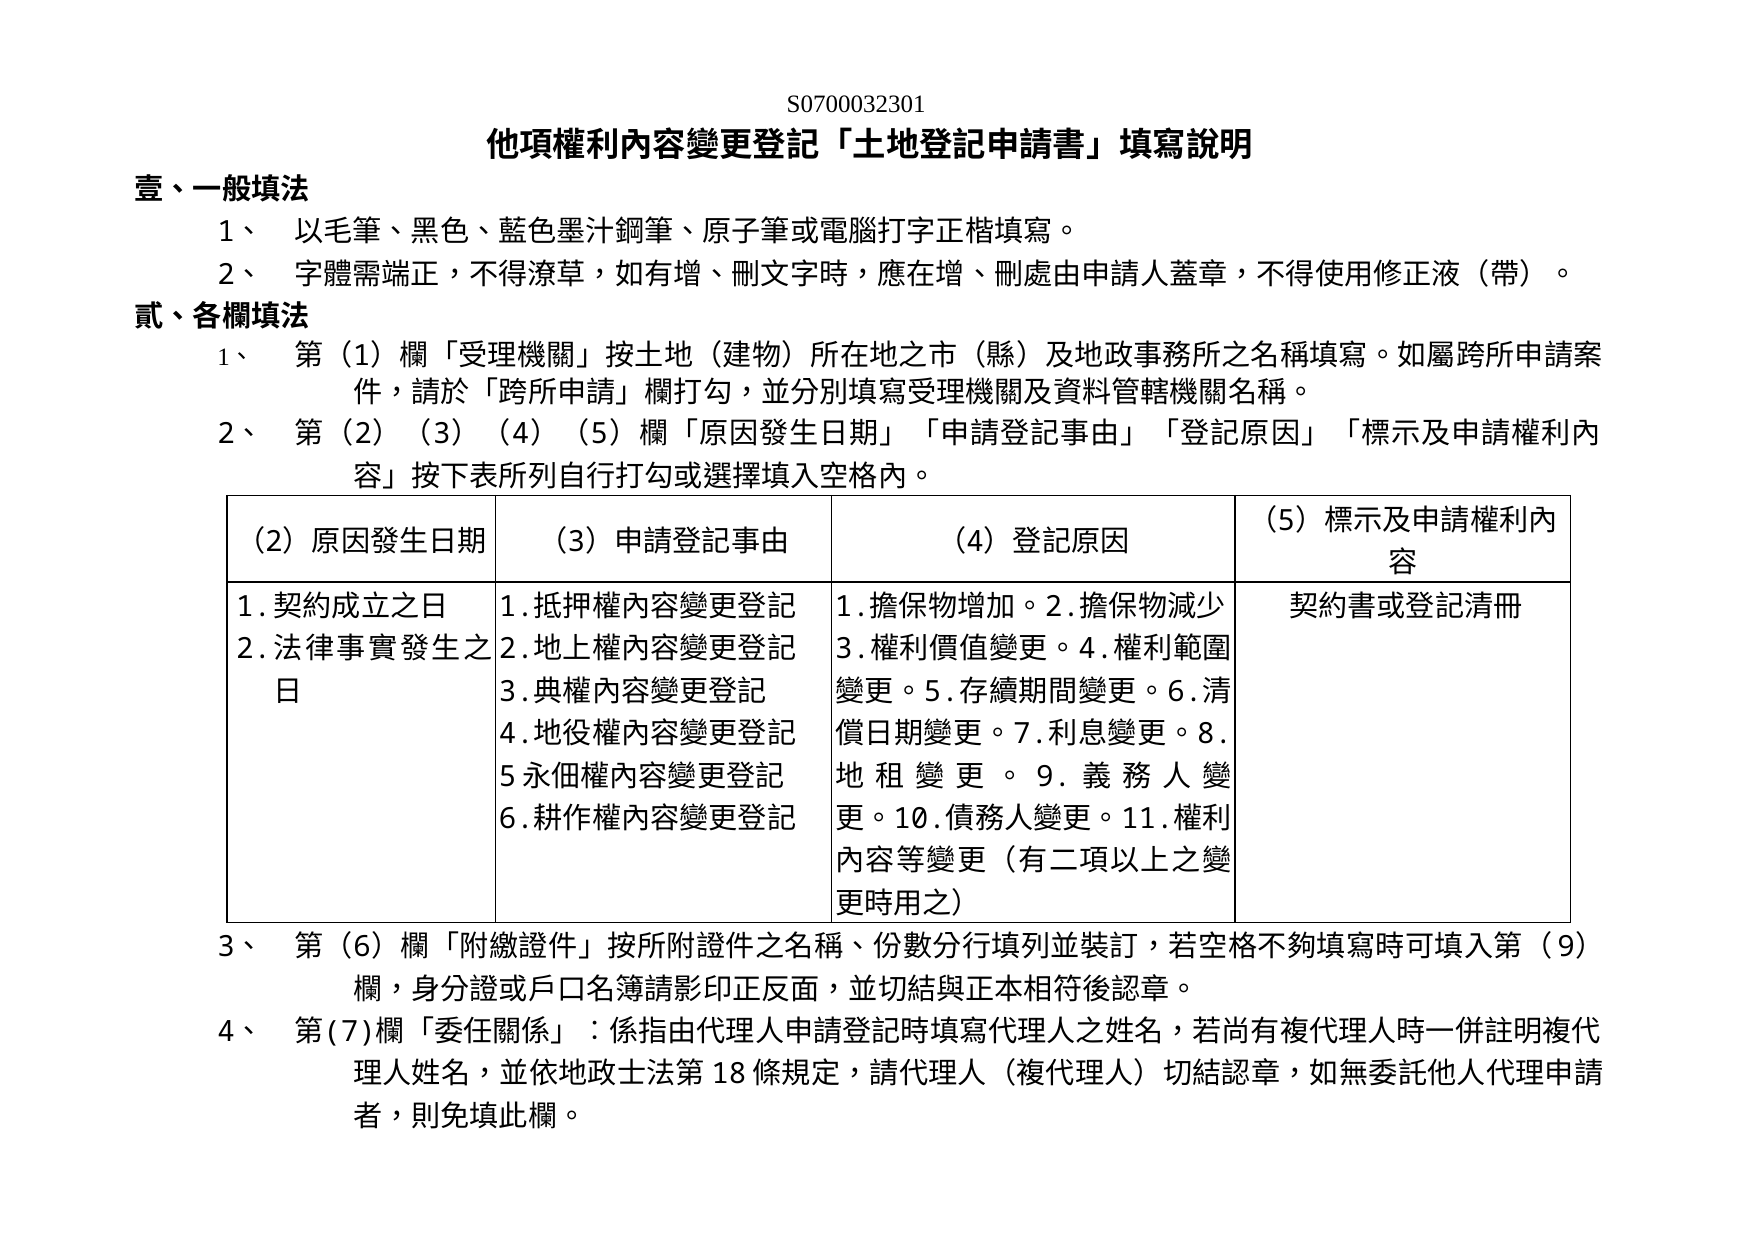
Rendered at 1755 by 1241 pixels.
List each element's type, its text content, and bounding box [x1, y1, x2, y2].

table_header （3）申請登記事由 [496, 496, 831, 581]
table_header （2）原因發生日期 [228, 496, 495, 581]
table_cell 契約書或登記清冊 [1236, 583, 1570, 921]
list 第（1）欄「受理機關」按土地（建物）所在地之市（縣）及地政事務所之名稱填寫。如屬跨所申請案件，請於「跨所申請」欄打勾，並分別填寫受理機關及資料管轄機關名稱。 [217, 335, 1604, 410]
list 以毛筆、黑色、藍色墨汁鋼筆、原子筆或電腦打字正楷填寫。 [217, 208, 1604, 250]
table_header （5）標示及申請權利內容 [1236, 496, 1570, 581]
table_header （4）登記原因 [832, 496, 1234, 581]
list 字體需端正，不得潦草，如有增、刪文字時，應在增、刪處由申請人蓋章，不得使用修正液（帶）。 [217, 250, 1604, 293]
table_cell 契約成立之日 法律事實發生之日 [228, 583, 495, 921]
list 第（6）欄「附繳證件」按所附證件之名稱、份數分行填列並裝訂，若空格不夠填寫時可填入第（9）欄，身分證或戶口名簿請影印正反面，並切結與正本相符後認章。 [217, 923, 1604, 1008]
table_cell 1.抵押權內容變更登記 2.地上權內容變更登記 3.典權內容變更登記 4.地役權內容變更登記 5永佃權內容變更登記 6.耕作權內容變更登記 [496, 583, 831, 921]
table_cell 1.擔保物增加。2.擔保物減少 3.權利價值變更。4.權利範圍變更。5.存續期間變更。6.清償日期變更。7.利息變更。8.地租變更。9.義務人變更。10.債務人變更。11.權利內容等變更（有二項以上之變更時用之） [832, 583, 1234, 921]
text 貳、各欄填法 [134, 293, 1604, 335]
list 第(7)欄「委任關係」︰係指由代理人申請登記時填寫代理人之姓名，若尚有複代理人時一併註明複代理人姓名，並依地政士法第18條規定，請代理人（複代理人）切結認章，如無委託他人代理申請者，則免填此欄。 [217, 1008, 1604, 1135]
text 壹、一般填法 [134, 166, 1604, 208]
text 他項權利內容變更登記「土地登記申請書」填寫說明 [134, 117, 1604, 166]
list 第（2）（3）（4）（5）欄「原因發生日期」「申請登記事由」「登記原因」「標示及申請權利內容」按下表所列自行打勾或選擇填入空格內。 [217, 410, 1604, 495]
